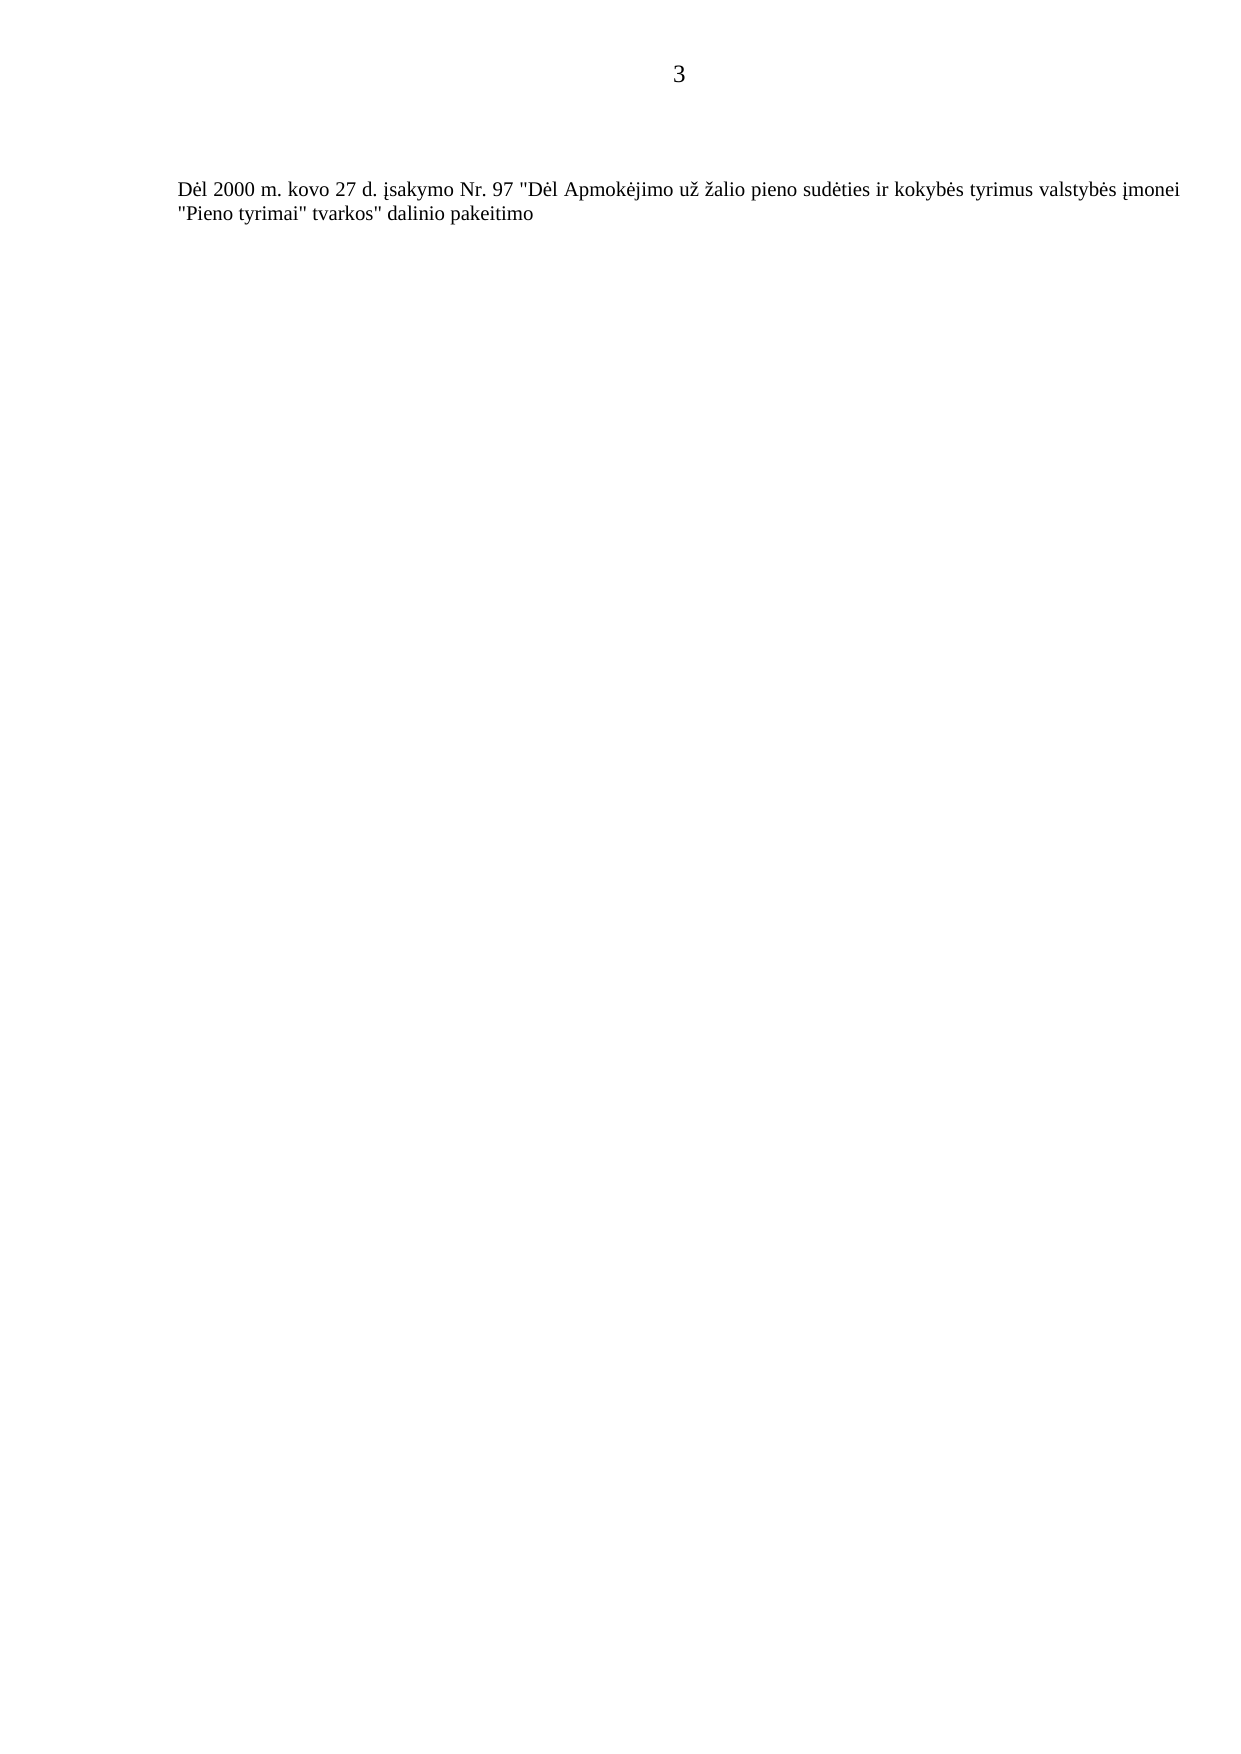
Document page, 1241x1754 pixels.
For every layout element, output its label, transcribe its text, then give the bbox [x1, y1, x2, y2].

text Dėl 2000 m. kovo 27 d. įsakymo Nr. 97 "Dėl Apmokėjimo už žalio pieno sudėties ir kokybės tyrimus valstybės įmonei "Pieno tyrimai" tvarkos" dalinio pakeitimo [177, 177, 1181, 225]
